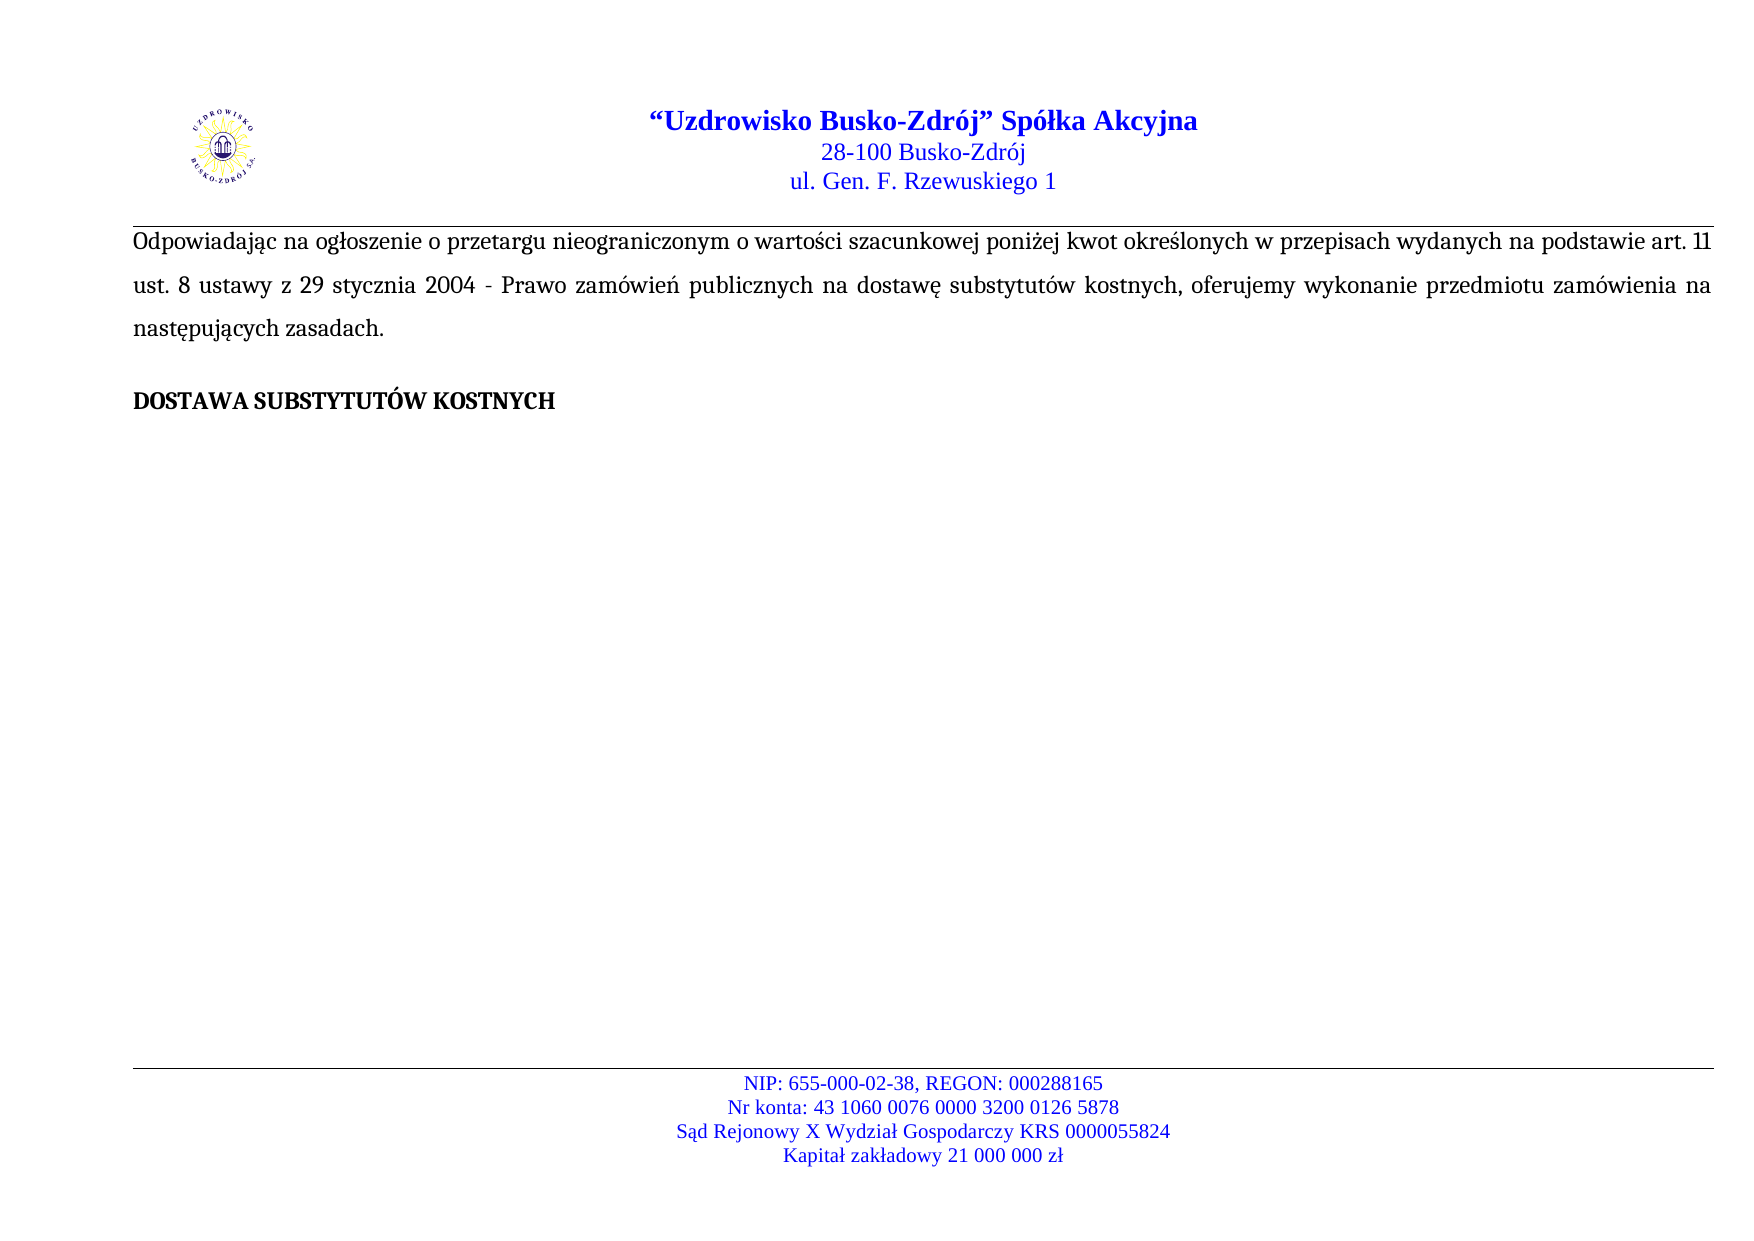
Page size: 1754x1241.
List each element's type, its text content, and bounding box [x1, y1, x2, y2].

text DOSTAWA SUBSTYTUTÓW KOSTNYCH [133, 387, 1714, 416]
text Odpowiadając na ogłoszenie o przetargu nieograniczonym o wartości szacunkowej poniżej kwot określonych w przepisach wydanych na podstawie art. 11 ust. 8 ustawy z 29 stycznia 2004 - Prawo zamówień publicznych na dostawę substytutów kostnych, oferujemy wykonanie przedmiotu zamówienia na następujących zasadach. [133, 227, 1714, 343]
